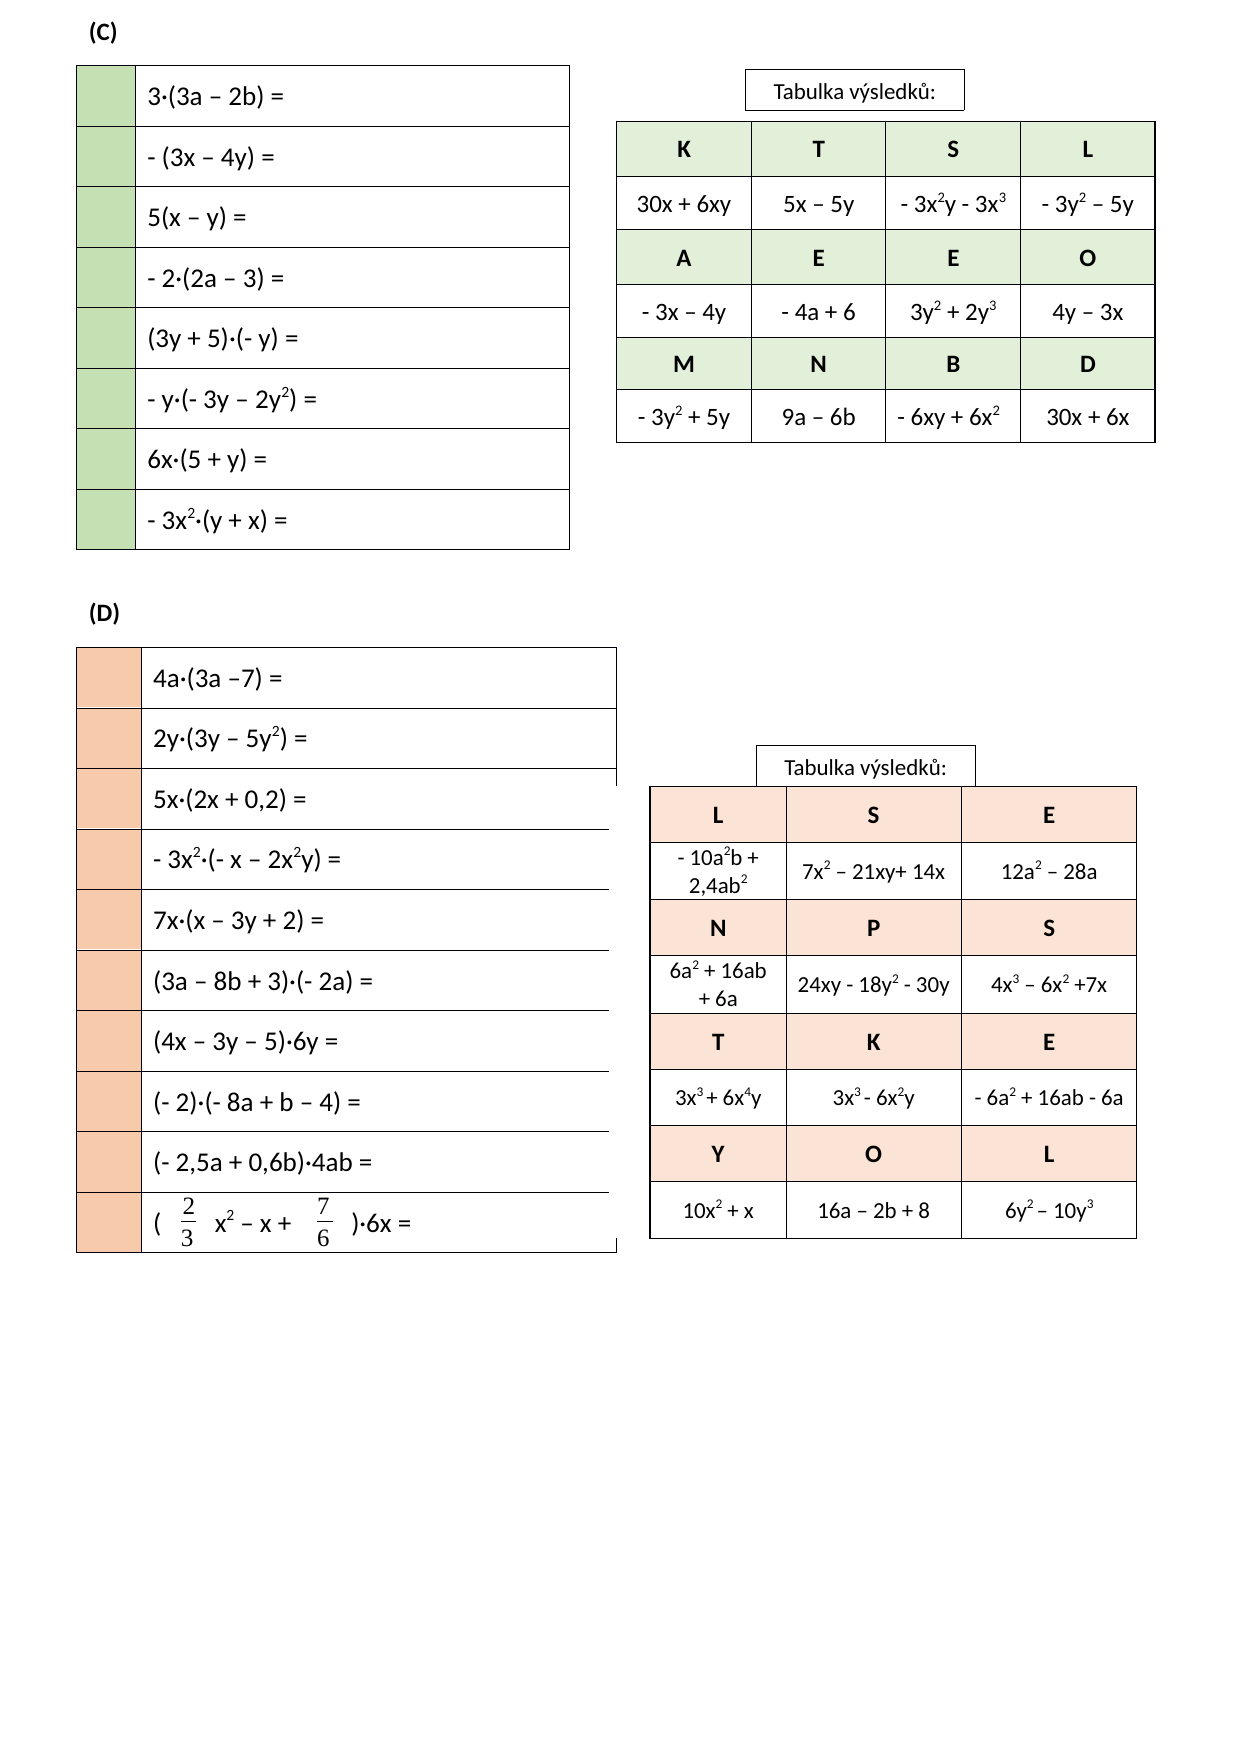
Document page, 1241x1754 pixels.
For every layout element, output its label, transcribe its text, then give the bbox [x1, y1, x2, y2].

table_cell [77, 951, 141, 1010]
table_cell (x2 – x + )·6x = [142, 1239, 616, 1252]
table_cell E [752, 230, 885, 284]
table_cell [77, 1132, 141, 1192]
text (D) [89, 597, 583, 628]
table_cell A [617, 230, 751, 284]
table_cell Y [651, 1126, 786, 1181]
table_cell 7x2 – 21xy+ 14x [787, 843, 961, 899]
table_cell 12a2 – 28a [962, 843, 1136, 899]
table_cell 10x2 + x [651, 1182, 786, 1237]
table_cell 5x – 5y [752, 177, 885, 229]
table_cell 6x·(5 + y) = [136, 429, 569, 489]
table_cell [77, 769, 141, 828]
table_cell 3x3 - 6x2y [787, 1070, 961, 1125]
table_header [77, 66, 135, 126]
table_cell 4y – 3x [1021, 285, 1154, 337]
table_cell - y·(- 3y – 2y2) = [136, 369, 569, 428]
table_cell L [962, 1126, 1136, 1181]
table_cell B [886, 338, 1020, 389]
table_cell - (3x – 4y) = [136, 127, 569, 186]
table_cell (3y + 5)·(- y) = [136, 308, 569, 368]
table_cell (- 2,5a + 0,6b)·4ab = [142, 1132, 609, 1192]
table_cell 7x·(x – 3y + 2) = [142, 890, 609, 949]
table_cell [77, 308, 135, 368]
table_cell M [617, 338, 751, 389]
table_cell 16a – 2b + 8 [787, 1182, 961, 1237]
table_cell - 3x2·(- x – 2x2y) = [142, 830, 609, 889]
table_cell [77, 1072, 141, 1131]
table_cell 30x + 6xy [617, 177, 751, 229]
table_cell S [962, 900, 1136, 955]
table_cell [77, 1193, 141, 1252]
table_cell [77, 127, 135, 186]
table_cell - 3y2 – 5y [1021, 177, 1154, 229]
table_header 4a·(3a –7) = [142, 648, 616, 707]
table_cell [77, 1011, 141, 1071]
table_cell 2y·(3y – 5y2) = [142, 709, 616, 768]
table_cell (3a – 8b + 3)·(- 2a) = [142, 951, 609, 1010]
table_cell - 10a2b + 2,4ab2 [651, 843, 786, 899]
table_cell 6a2 + 16ab + 6a [651, 956, 786, 1012]
table_cell T [651, 1014, 786, 1069]
table_cell [77, 830, 141, 889]
table_cell 24xy - 18y2 - 30y [787, 956, 961, 1012]
table_cell - 4a + 6 [752, 285, 885, 337]
table_cell [77, 187, 135, 247]
table_header 3·(3a – 2b) = [136, 66, 569, 126]
table_cell (- 2)·(- 8a + b – 4) = [142, 1072, 609, 1131]
table_header K [617, 122, 751, 176]
table_cell - 3y2 + 5y [617, 390, 751, 442]
table_cell - 6xy + 6x2 [886, 390, 1020, 442]
table_cell 5(x – y) = [136, 187, 569, 247]
table_cell D [1021, 338, 1154, 389]
table_cell [77, 248, 135, 307]
table_cell [77, 429, 135, 489]
table_cell 5x·(2x + 0,2) = [142, 769, 616, 828]
table_cell [77, 369, 135, 428]
table_cell 4x3 – 6x2 +7x [962, 956, 1136, 1012]
table_cell P [787, 900, 961, 955]
table_cell - 6a2 + 16ab - 6a [962, 1070, 1136, 1125]
table_cell [77, 490, 135, 549]
table_header S [787, 787, 961, 842]
table_cell 3x3 + 6x4y [651, 1070, 786, 1125]
text (C) [89, 16, 583, 46]
table_cell 6y2 – 10y3 [962, 1182, 1136, 1237]
table_cell - 3x2y - 3x3 [886, 177, 1020, 229]
table_cell (x2 – x + )·6x = [142, 1193, 609, 1238]
table_cell 9a – 6b [752, 390, 885, 442]
table_cell - 3x – 4y [617, 285, 751, 337]
table_cell - 3x2·(y + x) = [136, 490, 569, 549]
table_cell E [886, 230, 1020, 284]
table_cell N [752, 338, 885, 389]
table_cell O [1021, 230, 1154, 284]
table_cell [77, 890, 141, 949]
table_cell 3y2 + 2y3 [886, 285, 1020, 337]
table_header T [752, 122, 885, 176]
table_header S [886, 122, 1020, 176]
table_cell O [787, 1126, 961, 1181]
table_cell [77, 709, 141, 768]
table_cell (4x – 3y – 5)·6y = [142, 1011, 609, 1071]
table_cell 30x + 6x [1021, 390, 1154, 442]
table_cell N [651, 900, 786, 955]
text Tabulka výsledků: [760, 77, 949, 102]
table_header L [1021, 122, 1154, 176]
table_cell E [962, 1014, 1136, 1069]
table_header [77, 648, 141, 707]
table_cell - 2·(2a – 3) = [136, 248, 569, 307]
table_cell K [787, 1014, 961, 1069]
text Tabulka výsledků: [771, 753, 960, 778]
table_header E [962, 787, 1136, 842]
table_header L [651, 787, 786, 842]
